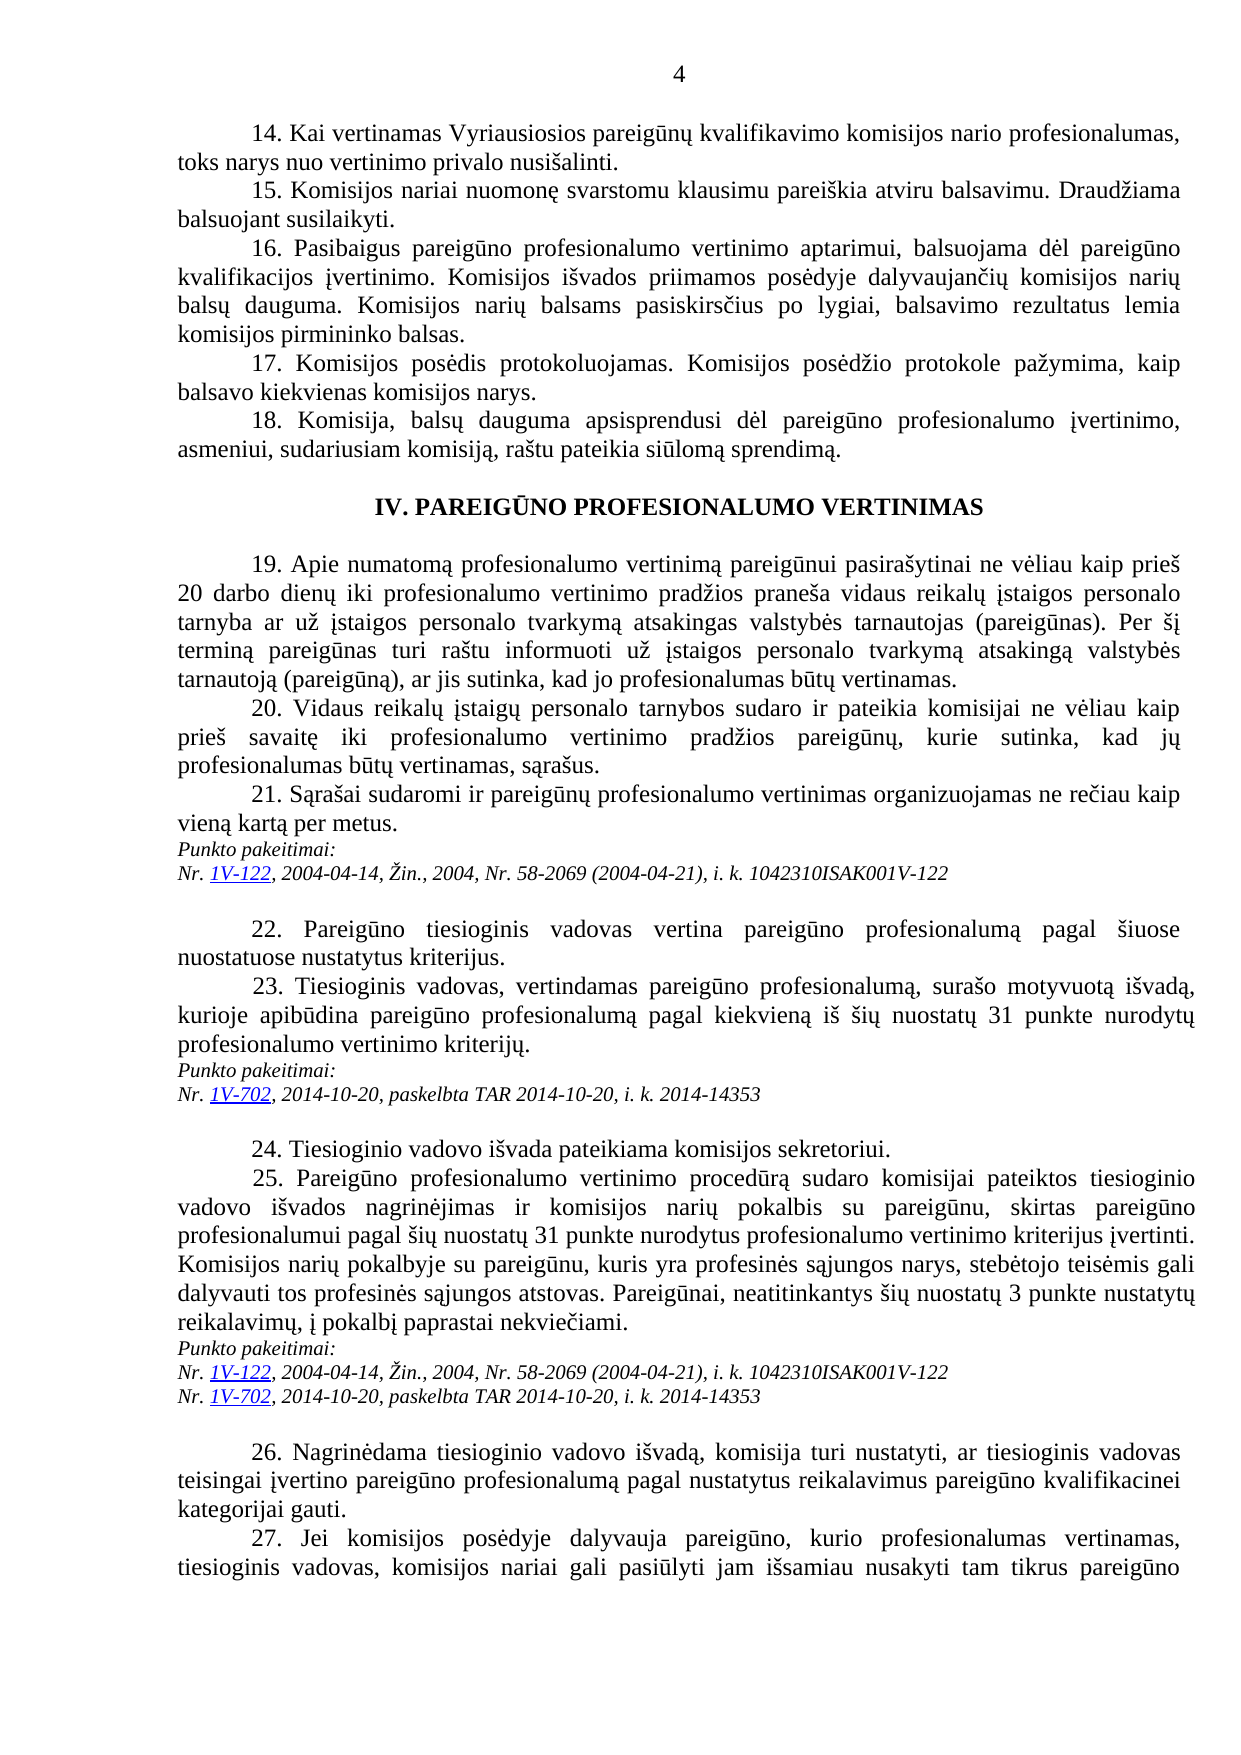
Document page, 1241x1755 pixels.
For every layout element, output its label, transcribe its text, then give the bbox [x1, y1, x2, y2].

text 19. Apie numatomą profesionalumo vertinimą pareigūnui pasirašytinai ne vėliau kaip prieš 20 darbo dienų iki profesionalumo vertinimo pradžios praneša vidaus reikalų įstaigos personalo tarnyba ar už įstaigos personalo tvarkymą atsakingas valstybės tarnautojas (pareigūnas). Per šį terminą pareigūnas turi raštu informuoti už įstaigos personalo tvarkymą atsakingą valstybės tarnautoją (pareigūną), ar jis sutinka, kad jo profesionalumas būtų vertinamas. [177, 549, 1181, 693]
text 22. Pareigūno tiesioginis vadovas vertina pareigūno profesionalumą pagal šiuose nuostatuose nustatytus kriterijus. [177, 914, 1181, 971]
text Punkto pakeitimai: [177, 1057, 1181, 1082]
text 18. Komisija, balsų dauguma apsisprendusi dėl pareigūno profesionalumo įvertinimo, asmeniui, sudariusiam komisiją, raštu pateikia siūlomą sprendimą. [177, 406, 1181, 463]
text 14. Kai vertinamas Vyriausiosios pareigūnų kvalifikavimo komisijos nario profesionalumas, toks narys nuo vertinimo privalo nusišalinti. [177, 118, 1181, 176]
text 27. Jei komisijos posėdyje dalyvauja pareigūno, kurio profesionalumas vertinamas, tiesioginis vadovas, komisijos nariai gali pasiūlyti jam išsamiau nusakyti tam tikrus pareigūno [177, 1523, 1181, 1580]
text Punkto pakeitimai: [177, 837, 1181, 861]
text Nr. 1V-122, 2004-04-14, Žin., 2004, Nr. 58-2069 (2004-04-21), i. k. 1042310ISAK001V-122 [177, 1360, 1181, 1384]
text 17. Komisijos posėdis protokoluojamas. Komisijos posėdžio protokole pažymima, kaip balsavo kiekvienas komisijos narys. [177, 348, 1181, 406]
text IV. PAREIGŪNO profesionalumo VERTINIMAS [177, 492, 1181, 521]
text 24. Tiesioginio vadovo išvada pateikiama komisijos sekretoriui. [177, 1134, 1181, 1163]
text Nr. 1V-702, 2014-10-20, paskelbta TAR 2014-10-20, i. k. 2014-14353 [177, 1384, 1181, 1408]
text 21. Sąrašai sudaromi ir pareigūnų profesionalumo vertinimas organizuojamas ne rečiau kaip vieną kartą per metus. [177, 779, 1181, 837]
text 25. Pareigūno profesionalumo vertinimo procedūrą sudaro komisijai pateiktos tiesioginio vadovo išvados nagrinėjimas ir komisijos narių pokalbis su pareigūnu, skirtas pareigūno profesionalumui pagal šių nuostatų 31 punkte nurodytus profesionalumo vertinimo kriterijus įvertinti. Komisijos narių pokalbyje su pareigūnu, kuris yra profesinės sąjungos narys, stebėtojo teisėmis gali dalyvauti tos profesinės sąjungos atstovas. Pareigūnai, neatitinkantys šių nuostatų 3 punkte nustatytų reikalavimų, į pokalbį paprastai nekviečiami. [177, 1163, 1196, 1336]
text 23. Tiesioginis vadovas, vertindamas pareigūno profesionalumą, surašo motyvuotą išvadą, kurioje apibūdina pareigūno profesionalumą pagal kiekvieną iš šių nuostatų 31 punkte nurodytų profesionalumo vertinimo kriterijų. [177, 971, 1196, 1057]
text Nr. 1V-122, 2004-04-14, Žin., 2004, Nr. 58-2069 (2004-04-21), i. k. 1042310ISAK001V-122 [177, 861, 1181, 885]
text 15. Komisijos nariai nuomonę svarstomu klausimu pareiškia atviru balsavimu. Draudžiama balsuojant susilaikyti. [177, 176, 1181, 233]
text Nr. 1V-702, 2014-10-20, paskelbta TAR 2014-10-20, i. k. 2014-14353 [177, 1082, 1181, 1106]
text 16. Pasibaigus pareigūno profesionalumo vertinimo aptarimui, balsuojama dėl pareigūno kvalifikacijos įvertinimo. Komisijos išvados priimamos posėdyje dalyvaujančių komisijos narių balsų dauguma. Komisijos narių balsams pasiskirsčius po lygiai, balsavimo rezultatus lemia komisijos pirmininko balsas. [177, 233, 1181, 348]
text 20. Vidaus reikalų įstaigų personalo tarnybos sudaro ir pateikia komisijai ne vėliau kaip prieš savaitę iki profesionalumo vertinimo pradžios pareigūnų, kurie sutinka, kad jų profesionalumas būtų vertinamas, sąrašus. [177, 693, 1181, 779]
text 26. Nagrinėdama tiesioginio vadovo išvadą, komisija turi nustatyti, ar tiesioginis vadovas teisingai įvertino pareigūno profesionalumą pagal nustatytus reikalavimus pareigūno kvalifikacinei kategorijai gauti. [177, 1437, 1181, 1523]
text Punkto pakeitimai: [177, 1336, 1181, 1360]
